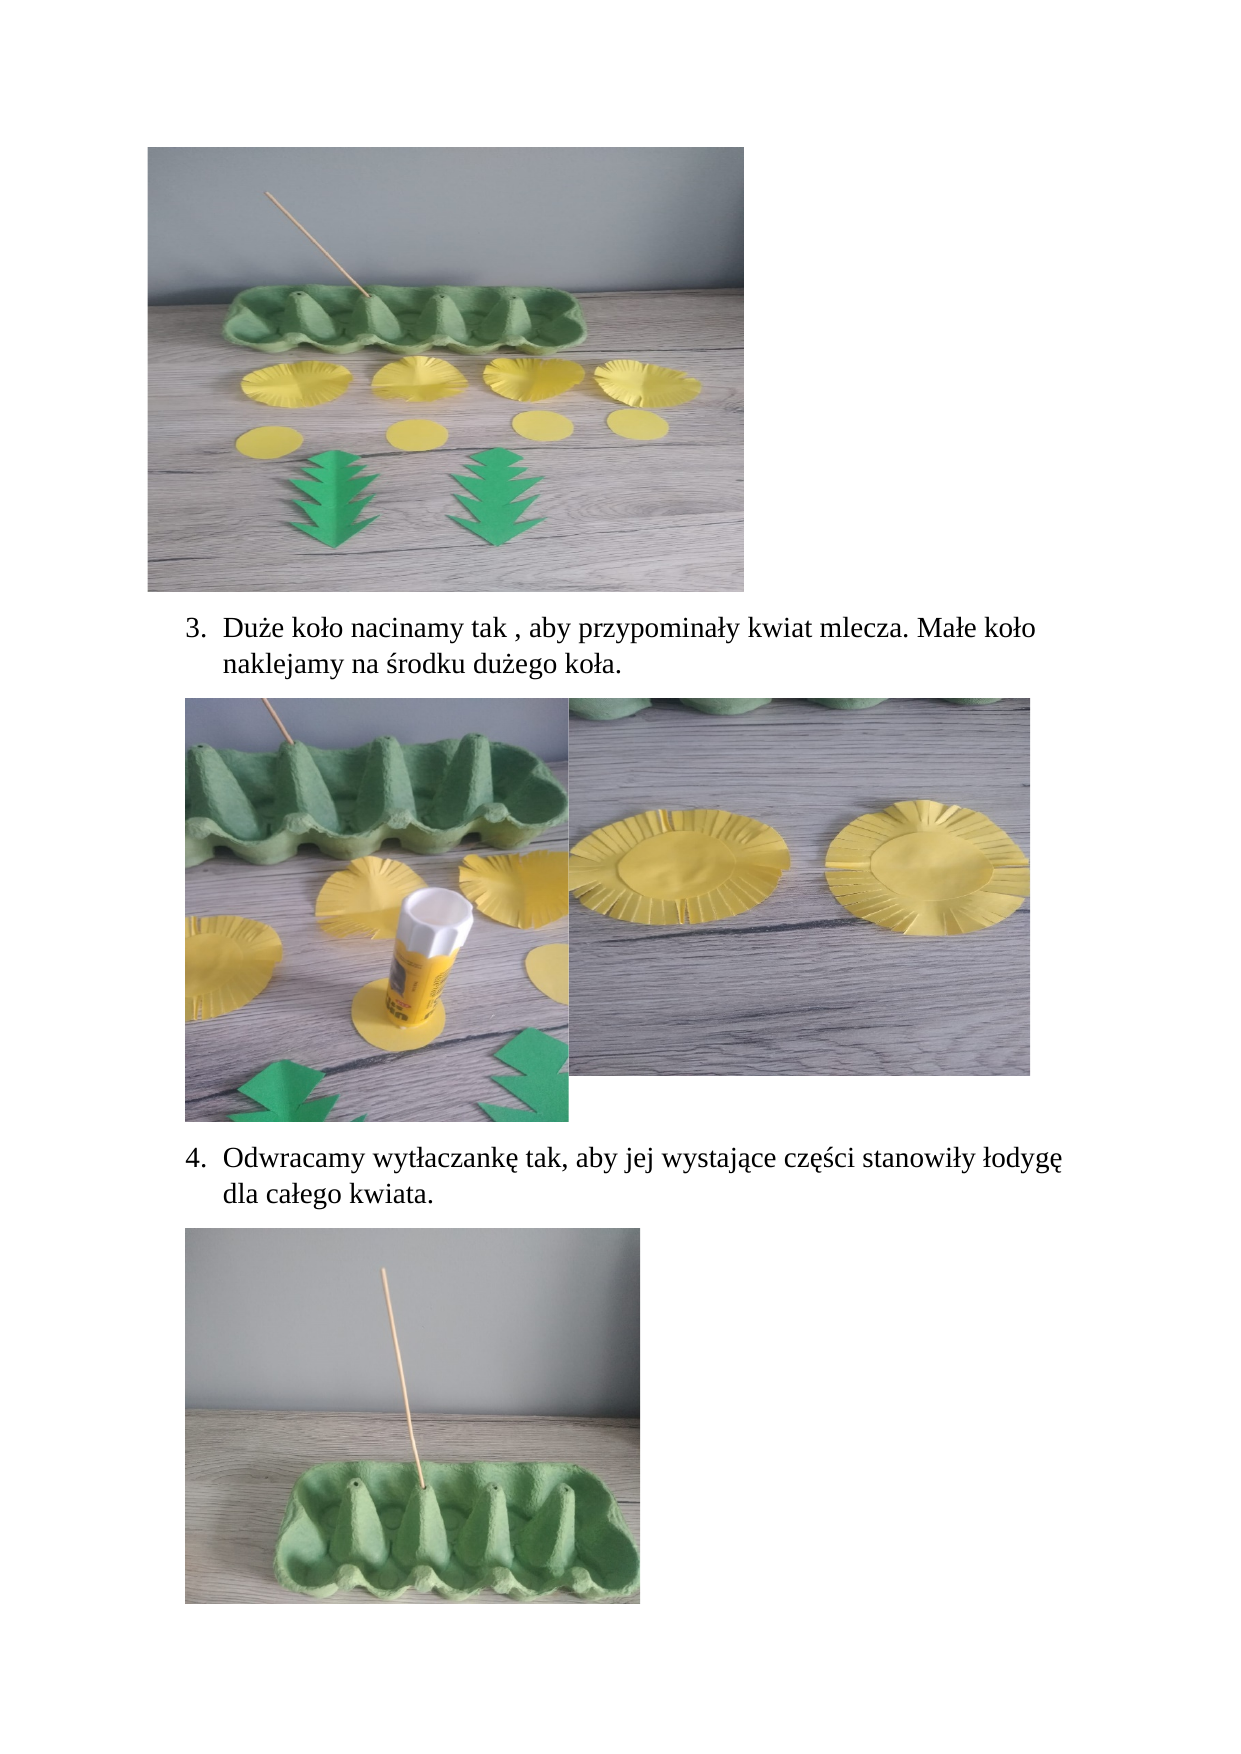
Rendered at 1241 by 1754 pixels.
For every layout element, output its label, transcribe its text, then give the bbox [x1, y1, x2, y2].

list Odwracamy wytłaczankę tak, aby jej wystające części stanowiły łodygę dla całego kwiata. [185, 1141, 1093, 1210]
list Duże koło nacinamy tak , aby przypominały kwiat mlecza. Małe koło naklejamy na środku dużego koła. [185, 610, 1093, 679]
